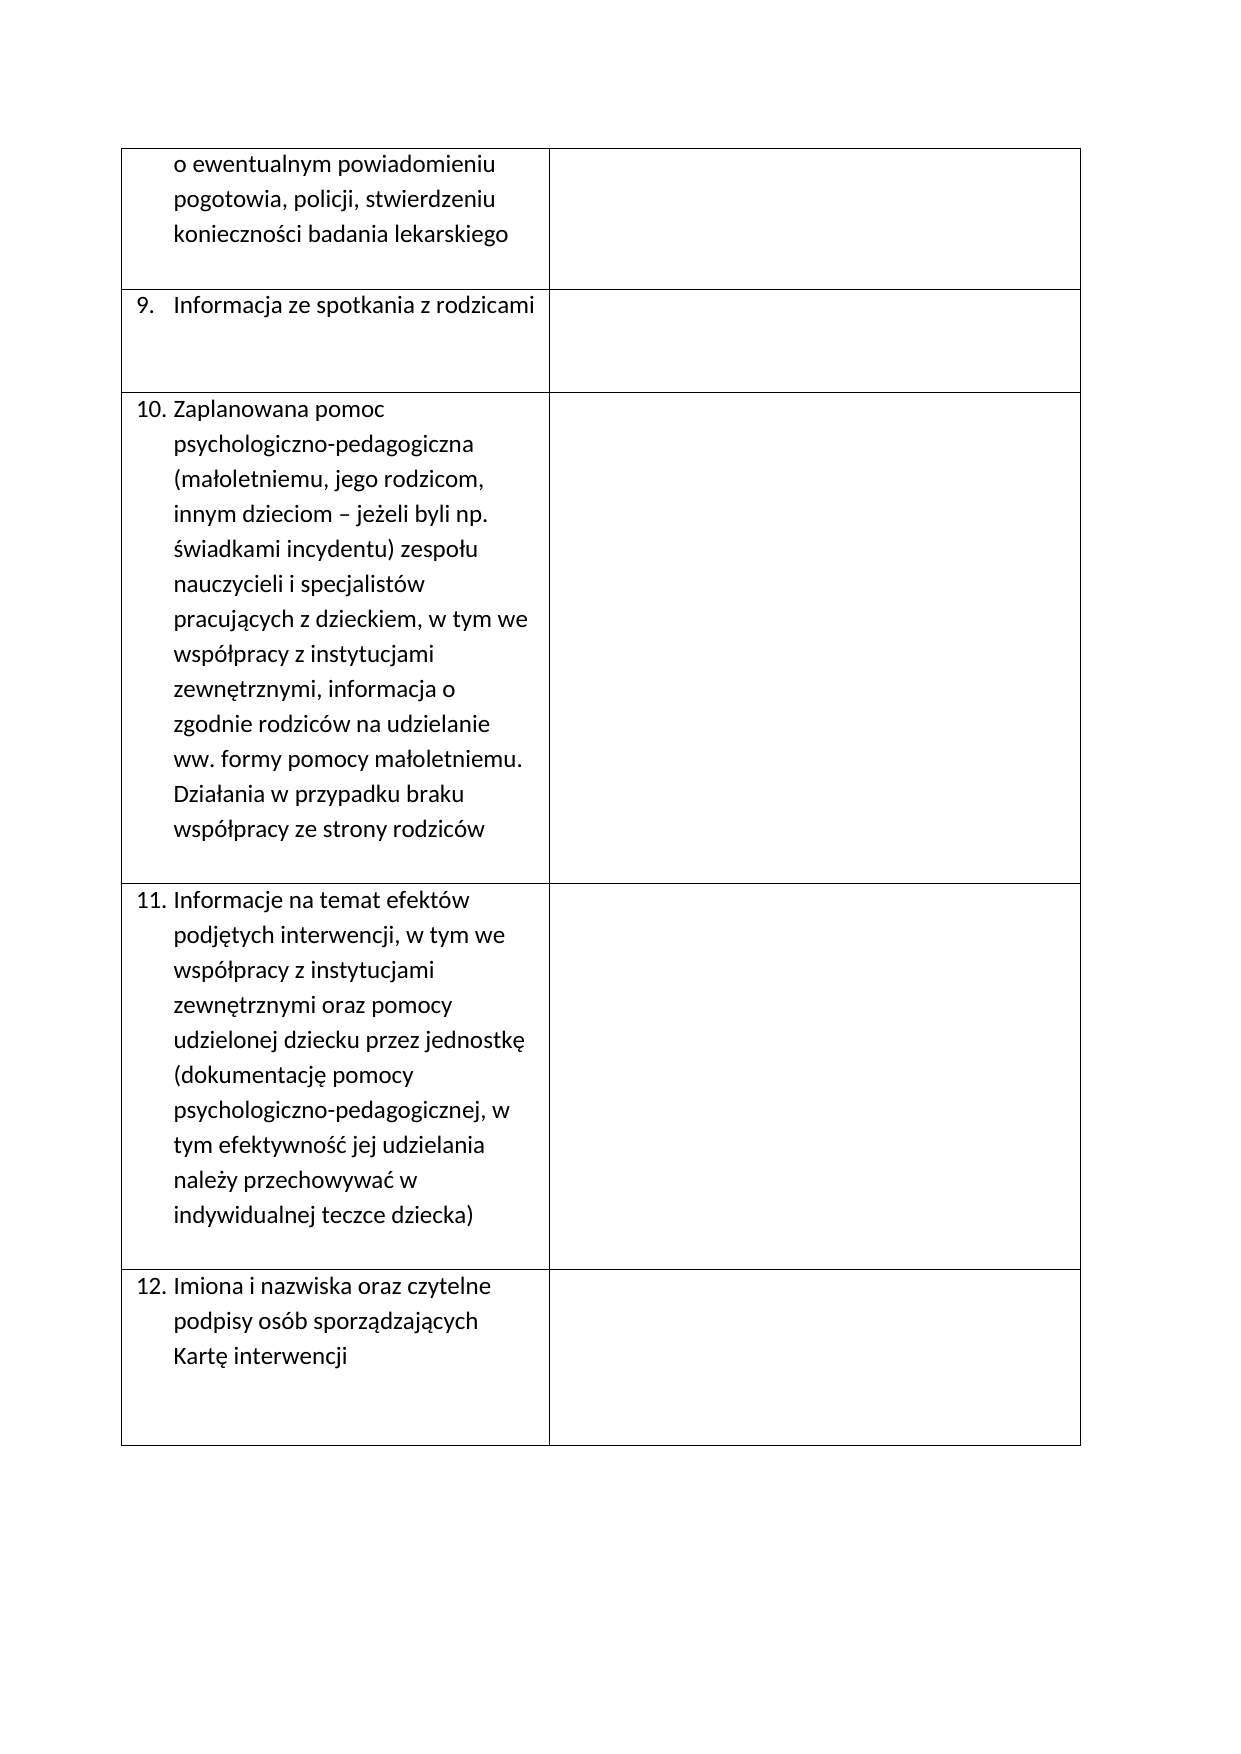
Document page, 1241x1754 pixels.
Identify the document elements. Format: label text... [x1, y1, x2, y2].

table_cell [550, 149, 1080, 288]
table_cell Imiona i nazwiska oraz czytelne podpisy osób sporządzających Kartę interwencji [122, 1270, 549, 1445]
table_cell [550, 393, 1080, 883]
table_cell o ewentualnym powiadomieniu pogotowia, policji, stwierdzeniu konieczności badania lekarskiego [122, 149, 549, 288]
table_cell Informacja ze spotkania z rodzicami [122, 290, 549, 392]
table_cell Zaplanowana pomoc psychologiczno-pedagogiczna (małoletniemu, jego rodzicom, innym dzieciom – jeżeli byli np. świadkami incydentu) zespołu nauczycieli i specjalistów pracujących z dzieckiem, w tym we współpracy z instytucjami zewnętrznymi, informacja o zgodnie rodziców na udzielanie ww. formy pomocy małoletniemu. Działania w przypadku braku współpracy ze strony rodziców [122, 393, 549, 883]
table_cell Informacje na temat efektów podjętych interwencji, w tym we współpracy z instytucjami zewnętrznymi oraz pomocy udzielonej dziecku przez jednostkę (dokumentację pomocy psychologiczno-pedagogicznej, w tym efektywność jej udzielania należy przechowywać w indywidualnej teczce dziecka) [122, 884, 549, 1269]
table_cell [550, 290, 1080, 392]
table_cell [550, 1270, 1080, 1445]
table_cell [550, 884, 1080, 1269]
